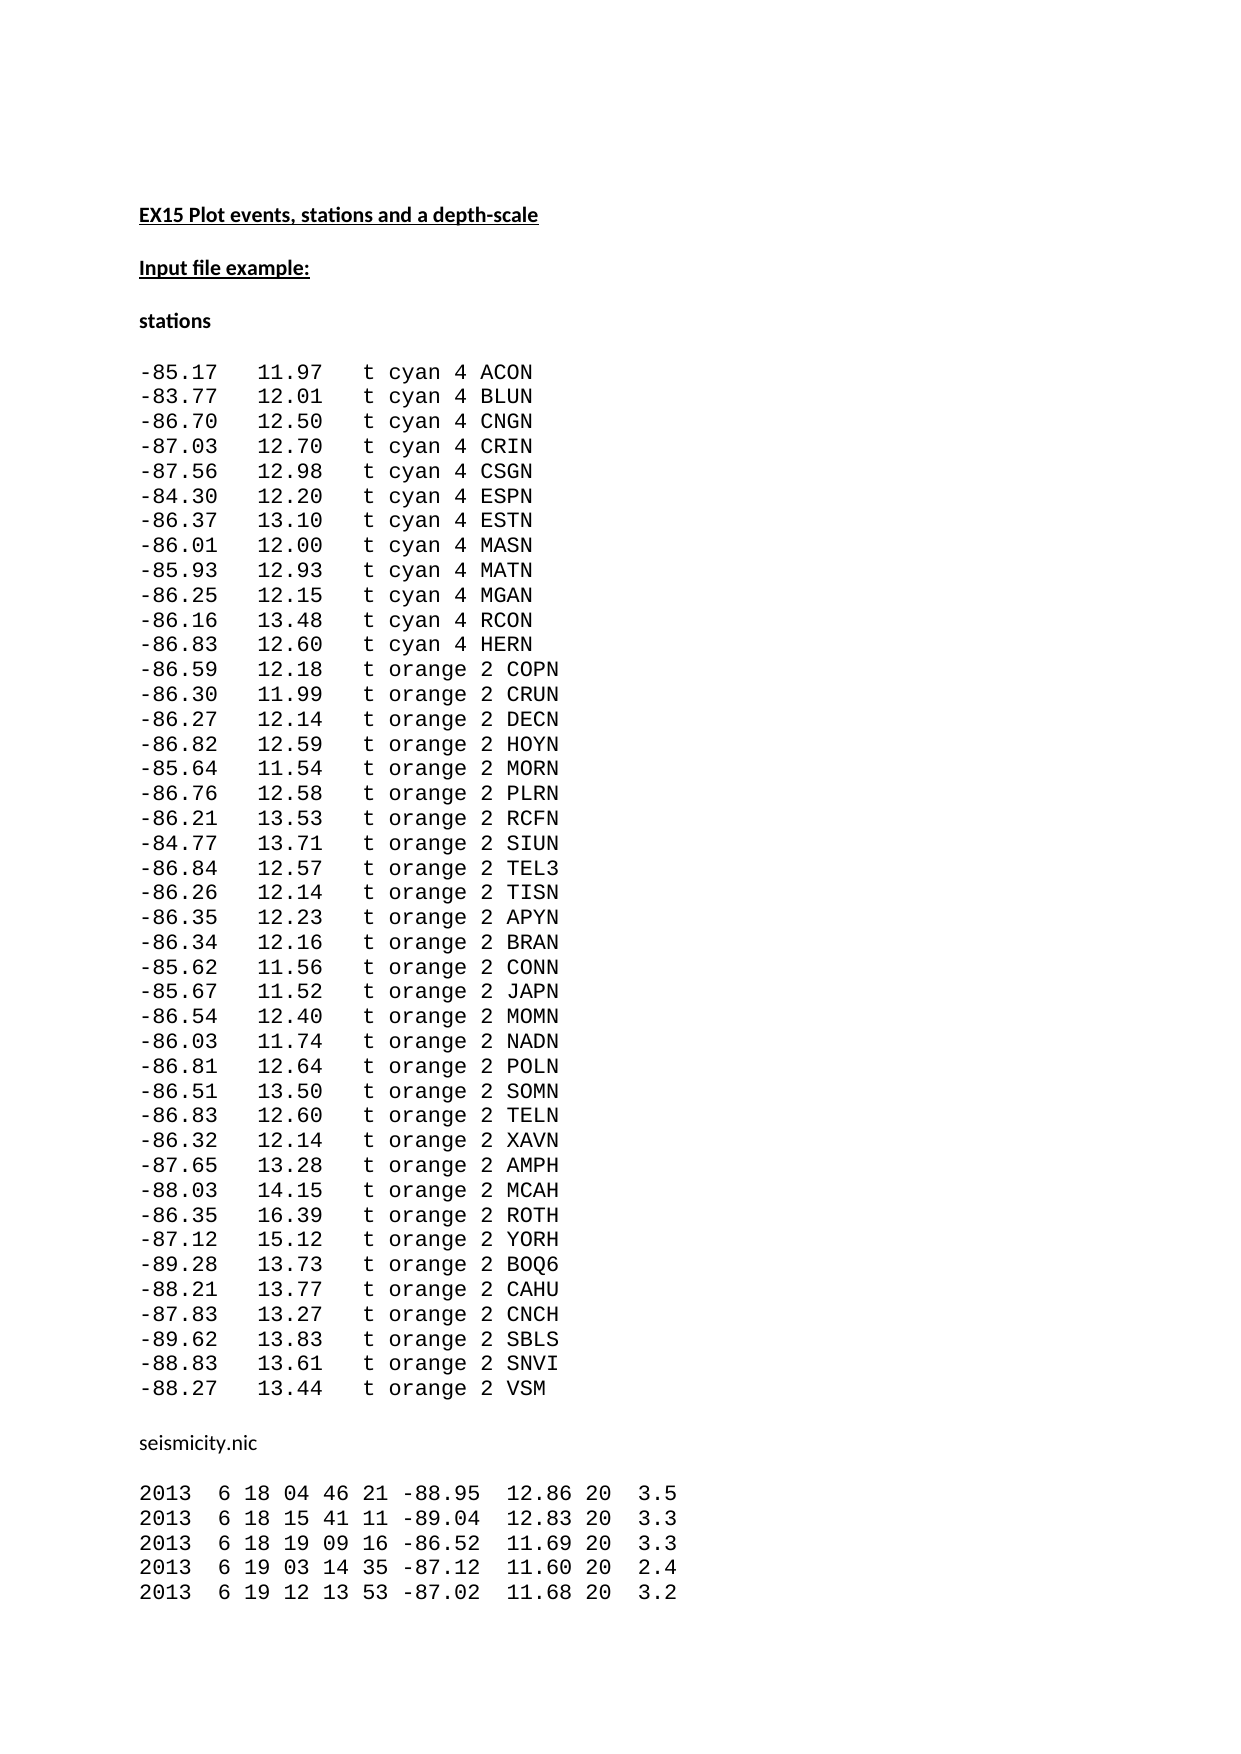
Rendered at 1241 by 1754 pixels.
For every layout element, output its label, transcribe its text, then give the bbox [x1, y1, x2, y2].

text -87.65 13.28 t orange 2 AMPH [139, 1154, 1101, 1179]
text -86.01 12.00 t cyan 4 MASN [139, 534, 1101, 559]
text -86.32 12.14 t orange 2 XAVN [139, 1129, 1101, 1154]
text -86.27 12.14 t orange 2 DECN [139, 708, 1101, 733]
text -86.16 13.48 t cyan 4 RCON [139, 609, 1101, 634]
text -84.77 13.71 t orange 2 SIUN [139, 832, 1101, 857]
text -86.82 12.59 t orange 2 HOYN [139, 733, 1101, 758]
text -86.70 12.50 t cyan 4 CNGN [139, 411, 1101, 435]
text stations [139, 308, 1101, 334]
text -85.17 11.97 t cyan 4 ACON [139, 361, 1101, 386]
text Input file example: [139, 254, 1101, 281]
text -86.30 11.99 t orange 2 CRUN [139, 683, 1101, 708]
text -85.64 11.54 t orange 2 MORN [139, 758, 1101, 782]
text -89.62 13.83 t orange 2 SBLS [139, 1328, 1101, 1353]
text -86.51 13.50 t orange 2 SOMN [139, 1080, 1101, 1105]
text -88.83 13.61 t orange 2 SNVI [139, 1353, 1101, 1377]
text -86.76 12.58 t orange 2 PLRN [139, 782, 1101, 807]
text -85.93 12.93 t cyan 4 MATN [139, 559, 1101, 584]
text -86.26 12.14 t orange 2 TISN [139, 882, 1101, 906]
text -84.30 12.20 t cyan 4 ESPN [139, 485, 1101, 510]
text -88.03 14.15 t orange 2 MCAH [139, 1179, 1101, 1204]
text -86.34 12.16 t orange 2 BRAN [139, 931, 1101, 956]
text EX15 Plot events, stations and a depth-scale [139, 201, 1101, 228]
text -86.03 11.74 t orange 2 NADN [139, 1030, 1101, 1055]
text -86.35 12.23 t orange 2 APYN [139, 906, 1101, 931]
text -86.21 13.53 t orange 2 RCFN [139, 807, 1101, 832]
text 2013 6 19 12 13 53 -87.02 11.68 20 3.2 [139, 1581, 1101, 1606]
text 2013 6 18 19 09 16 -86.52 11.69 20 3.3 [139, 1532, 1101, 1557]
text -88.27 13.44 t orange 2 VSM [139, 1377, 1101, 1402]
text -86.83 12.60 t cyan 4 HERN [139, 634, 1101, 658]
text -87.56 12.98 t cyan 4 CSGN [139, 460, 1101, 485]
text 2013 6 19 03 14 35 -87.12 11.60 20 2.4 [139, 1557, 1101, 1581]
text -86.35 16.39 t orange 2 ROTH [139, 1204, 1101, 1229]
text -88.21 13.77 t orange 2 CAHU [139, 1278, 1101, 1303]
text -89.28 13.73 t orange 2 BOQ6 [139, 1253, 1101, 1278]
text -86.54 12.40 t orange 2 MOMN [139, 1006, 1101, 1030]
text -85.67 11.52 t orange 2 JAPN [139, 981, 1101, 1006]
text -86.84 12.57 t orange 2 TEL3 [139, 857, 1101, 882]
text -85.62 11.56 t orange 2 CONN [139, 956, 1101, 981]
text seismicity.nic [139, 1429, 1101, 1456]
text -86.37 13.10 t cyan 4 ESTN [139, 510, 1101, 534]
text 2013 6 18 15 41 11 -89.04 12.83 20 3.3 [139, 1507, 1101, 1532]
text -87.83 13.27 t orange 2 CNCH [139, 1303, 1101, 1328]
text -87.03 12.70 t cyan 4 CRIN [139, 435, 1101, 460]
text -86.83 12.60 t orange 2 TELN [139, 1105, 1101, 1129]
text -86.59 12.18 t orange 2 COPN [139, 658, 1101, 683]
text -86.25 12.15 t cyan 4 MGAN [139, 584, 1101, 609]
text -86.81 12.64 t orange 2 POLN [139, 1055, 1101, 1080]
text 2013 6 18 04 46 21 -88.95 12.86 20 3.5 [139, 1482, 1101, 1507]
text -87.12 15.12 t orange 2 YORH [139, 1229, 1101, 1253]
text -83.77 12.01 t cyan 4 BLUN [139, 386, 1101, 411]
